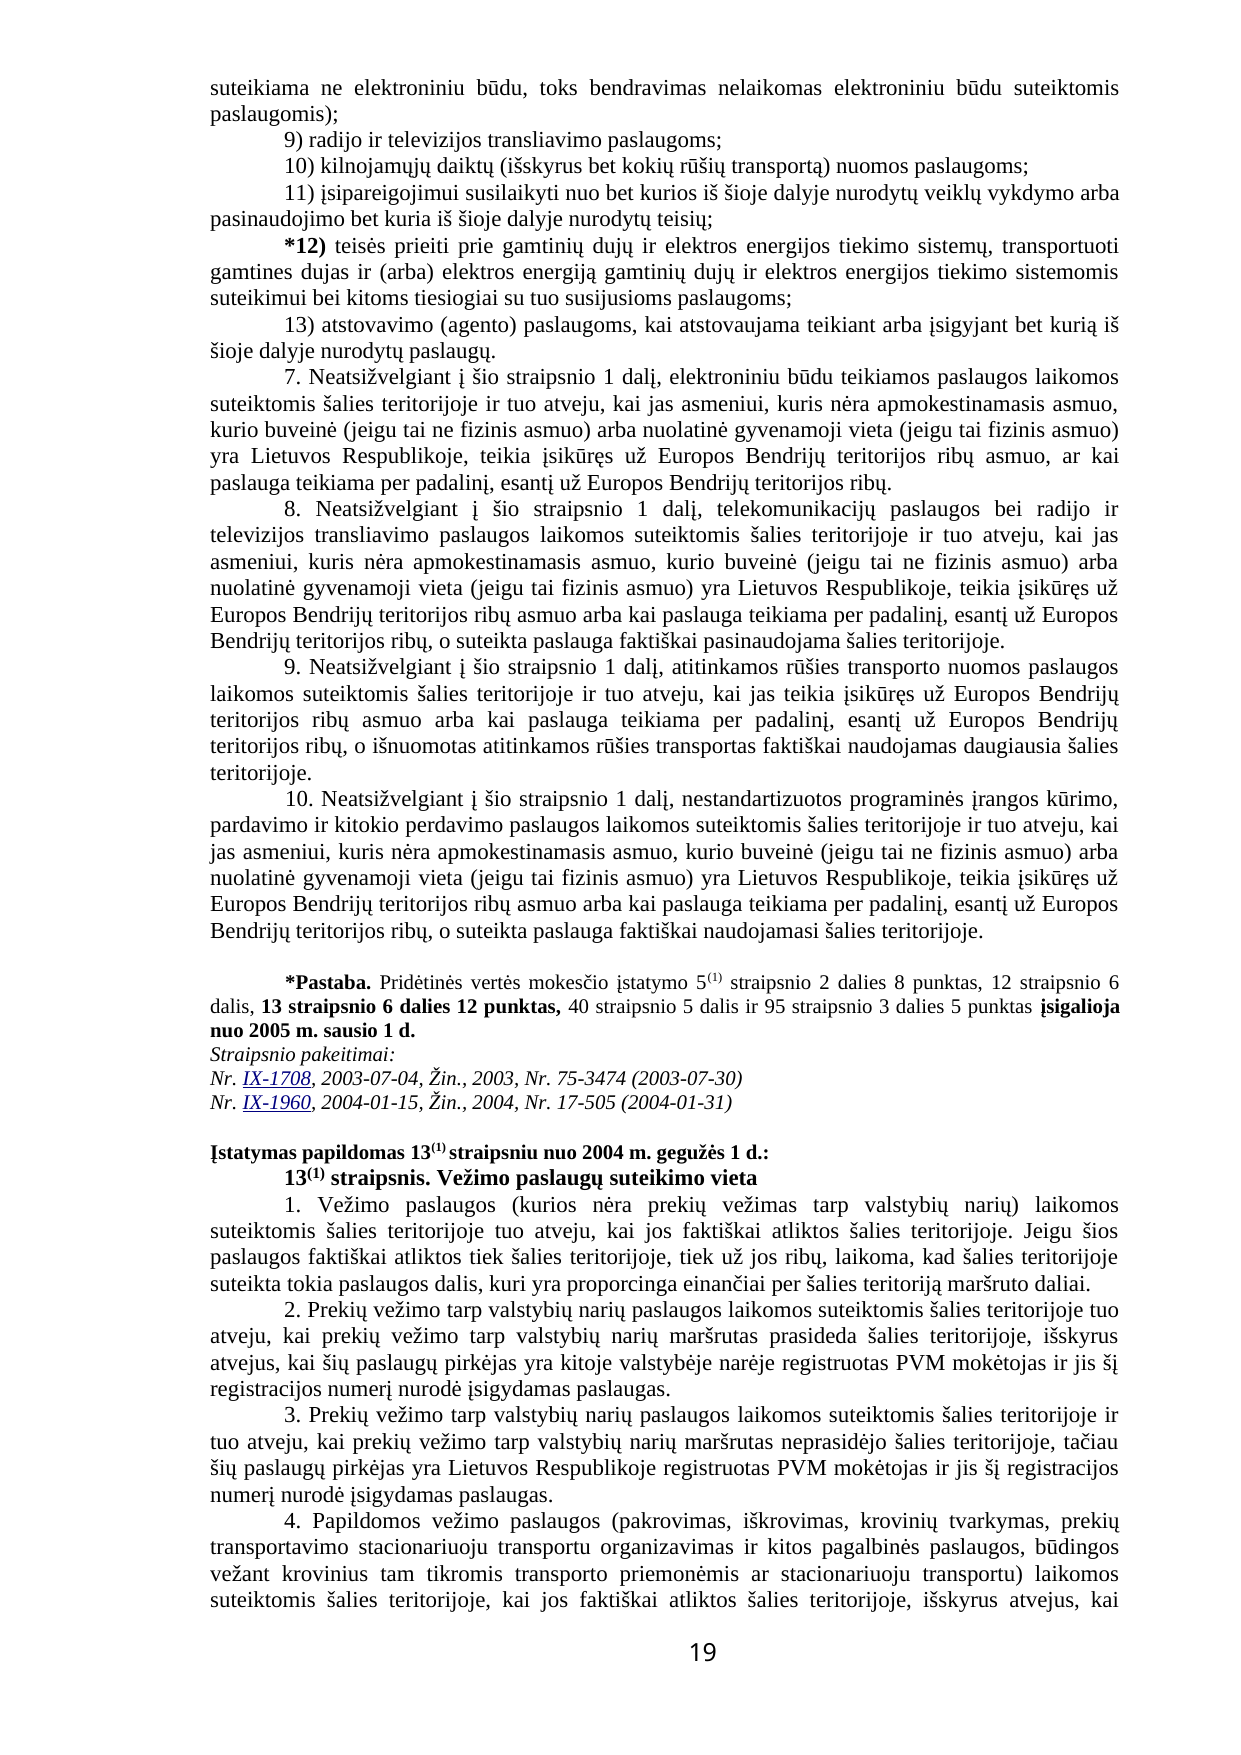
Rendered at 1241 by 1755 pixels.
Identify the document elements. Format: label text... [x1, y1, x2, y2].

text 2. Prekių vežimo tarp valstybių narių paslaugos laikomos suteiktomis šalies teritorijoje tuo atveju, kai prekių vežimo tarp valstybių narių maršrutas prasideda šalies teritorijoje, išskyrus atvejus, kai šių paslaugų pirkėjas yra kitoje valstybėje narėje registruotas PVM mokėtojas ir jis šį registracijos numerį nurodė įsigydamas paslaugas. [210, 1296, 1120, 1402]
text 9) radijo ir televizijos transliavimo paslaugoms; [210, 126, 1120, 153]
text 3. Prekių vežimo tarp valstybių narių paslaugos laikomos suteiktomis šalies teritorijoje ir tuo atveju, kai prekių vežimo tarp valstybių narių maršrutas neprasidėjo šalies teritorijoje, tačiau šių paslaugų pirkėjas yra Lietuvos Respublikoje registruotas PVM mokėtojas ir jis šį registracijos numerį nurodė įsigydamas paslaugas. [210, 1402, 1120, 1507]
text 10. Neatsižvelgiant į šio straipsnio 1 dalį, nestandartizuotos programinės įrangos kūrimo, pardavimo ir kitokio perdavimo paslaugos laikomos suteiktomis šalies teritorijoje ir tuo atveju, kai jas asmeniui, kuris nėra apmokestinamasis asmuo, kurio buveinė (jeigu tai ne fizinis asmuo) arba nuolatinė gyvenamoji vieta (jeigu tai fizinis asmuo) yra Lietuvos Respublikoje, teikia įsikūręs už Europos Bendrijų teritorijos ribų asmuo arba kai paslauga teikiama per padalinį, esantį už Europos Bendrijų teritorijos ribų, o suteikta paslauga faktiškai naudojamasi šalies teritorijoje. [210, 785, 1120, 943]
text 9. Neatsižvelgiant į šio straipsnio 1 dalį, atitinkamos rūšies transporto nuomos paslaugos laikomos suteiktomis šalies teritorijoje ir tuo atveju, kai jas teikia įsikūręs už Europos Bendrijų teritorijos ribų asmuo arba kai paslauga teikiama per padalinį, esantį už Europos Bendrijų teritorijos ribų, o išnuomotas atitinkamos rūšies transportas faktiškai naudojamas daugiausia šalies teritorijoje. [210, 653, 1120, 785]
text 7. Neatsižvelgiant į šio straipsnio 1 dalį, elektroniniu būdu teikiamos paslaugos laikomos suteiktomis šalies teritorijoje ir tuo atveju, kai jas asmeniui, kuris nėra apmokestinamasis asmuo, kurio buveinė (jeigu tai ne fizinis asmuo) arba nuolatinė gyvenamoji vieta (jeigu tai fizinis asmuo) yra Lietuvos Respublikoje, teikia įsikūręs už Europos Bendrijų teritorijos ribų asmuo, ar kai paslauga teikiama per padalinį, esantį už Europos Bendrijų teritorijos ribų. [210, 363, 1120, 495]
text *12) teisės prieiti prie gamtinių dujų ir elektros energijos tiekimo sistemų, transportuoti gamtines dujas ir (arba) elektros energiją gamtinių dujų ir elektros energijos tiekimo sistemomis suteikimui bei kitoms tiesiogiai su tuo susijusioms paslaugoms; [210, 232, 1120, 311]
text 13) atstovavimo (agento) paslaugoms, kai atstovaujama teikiant arba įsigyjant bet kurią iš šioje dalyje nurodytų paslaugų. [210, 311, 1120, 363]
text Įstatymas papildomas 13(1) straipsniu nuo 2004 m. gegužės 1 d.: [210, 1140, 1120, 1164]
text 11) įsipareigojimui susilaikyti nuo bet kurios iš šioje dalyje nurodytų veiklų vykdymo arba pasinaudojimo bet kuria iš šioje dalyje nurodytų teisių; [210, 179, 1120, 232]
text *Pastaba. Pridėtinės vertės mokesčio įstatymo 5(1) straipsnio 2 dalies 8 punktas, 12 straipsnio 6 dalis, 13 straipsnio 6 dalies 12 punktas, 40 straipsnio 5 dalis ir 95 straipsnio 3 dalies 5 punktas įsigalioja nuo 2005 m. sausio 1 d. [210, 969, 1120, 1042]
text 1. Vežimo paslaugos (kurios nėra prekių vežimas tarp valstybių narių) laikomos suteiktomis šalies teritorijoje tuo atveju, kai jos faktiškai atliktos šalies teritorijoje. Jeigu šios paslaugos faktiškai atliktos tiek šalies teritorijoje, tiek už jos ribų, laikoma, kad šalies teritorijoje suteikta tokia paslaugos dalis, kuri yra proporcinga einančiai per šalies teritoriją maršruto daliai. [210, 1191, 1120, 1296]
text Nr. IX-1708, 2003-07-04, Žin., 2003, Nr. 75-3474 (2003-07-30) [210, 1066, 1120, 1090]
text 8. Neatsižvelgiant į šio straipsnio 1 dalį, telekomunikacijų paslaugos bei radijo ir televizijos transliavimo paslaugos laikomos suteiktomis šalies teritorijoje ir tuo atveju, kai jas asmeniui, kuris nėra apmokestinamasis asmuo, kurio buveinė (jeigu tai ne fizinis asmuo) arba nuolatinė gyvenamoji vieta (jeigu tai fizinis asmuo) yra Lietuvos Respublikoje, teikia įsikūręs už Europos Bendrijų teritorijos ribų asmuo arba kai paslauga teikiama per padalinį, esantį už Europos Bendrijų teritorijos ribų, o suteikta paslauga faktiškai pasinaudojama šalies teritorijoje. [210, 495, 1120, 653]
text 4. Papildomos vežimo paslaugos (pakrovimas, iškrovimas, krovinių tvarkymas, prekių transportavimo stacionariuoju transportu organizavimas ir kitos pagalbinės paslaugos, būdingos vežant krovinius tam tikromis transporto priemonėmis ar stacionariuoju transportu) laikomos suteiktomis šalies teritorijoje, kai jos faktiškai atliktos šalies teritorijoje, išskyrus atvejus, kai [210, 1507, 1120, 1612]
text Nr. IX-1960, 2004-01-15, Žin., 2004, Nr. 17-505 (2004-01-31) [210, 1090, 1120, 1114]
text 13(1) straipsnis. Vežimo paslaugų suteikimo vieta [210, 1164, 1120, 1191]
text 10) kilnojamųjų daiktų (išskyrus bet kokių rūšių transportą) nuomos paslaugoms; [210, 153, 1120, 179]
text Straipsnio pakeitimai: [210, 1042, 1120, 1066]
text suteikiama ne elektroniniu būdu, toks bendravimas nelaikomas elektroniniu būdu suteiktomis paslaugomis); [210, 73, 1120, 126]
